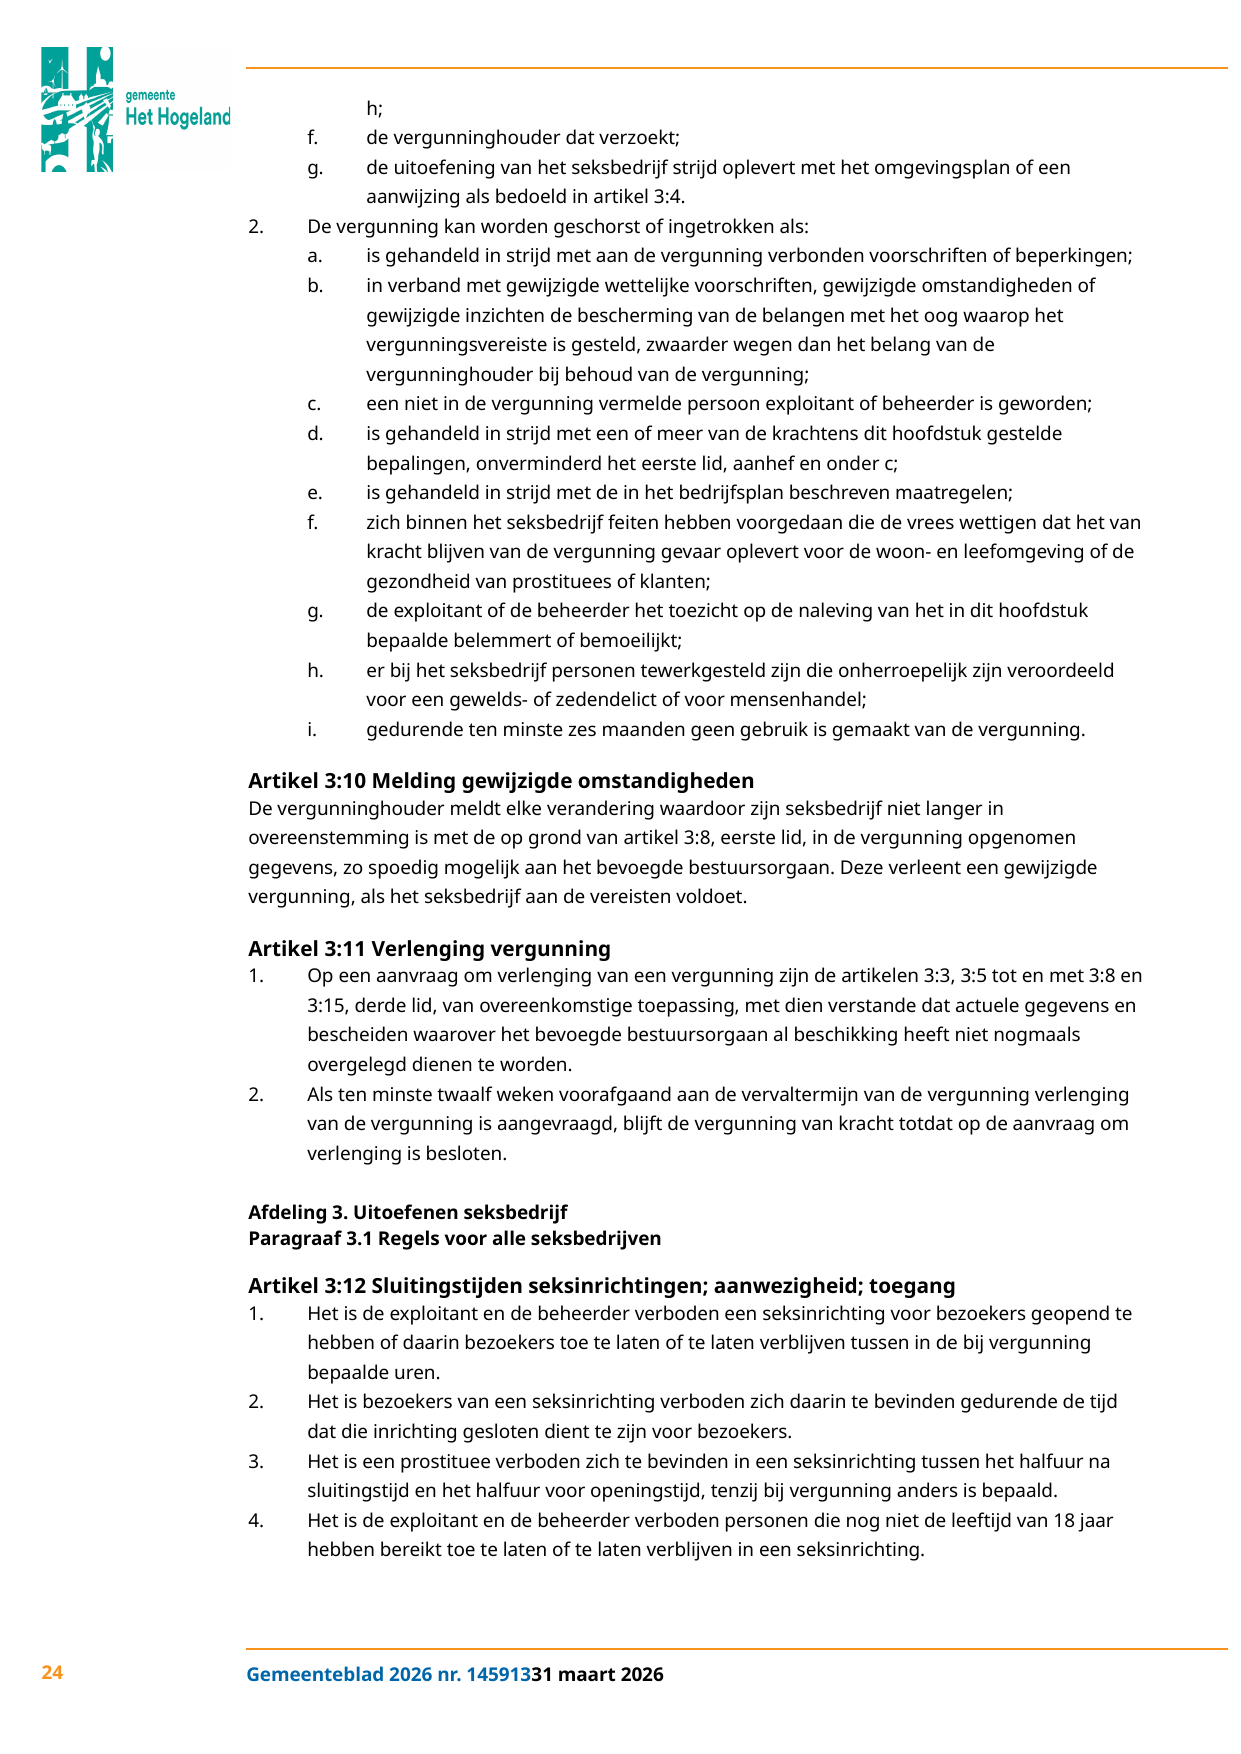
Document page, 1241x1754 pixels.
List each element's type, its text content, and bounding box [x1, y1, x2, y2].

list Het is de exploitant en de beheerder verboden een seksinrichting voor bezoekers geopend te hebben of daarin bezoekers toe te laten of te laten verblijven tussen in de bij vergunning bepaalde uren. [248, 1300, 1152, 1385]
list Het is een prostituee verboden zich te bevinden in een seksinrichting tussen het halfuur na sluitingstijd en het halfuur voor openingstijd, tenzij bij vergunning anders is bepaald. [248, 1448, 1152, 1503]
text Paragraaf 3.1 Regels voor alle seksbedrijven [248, 1225, 1152, 1251]
list er bij het seksbedrijf personen tewerkgesteld zijn die onherroepelijk zijn veroordeeld voor een gewelds- of zedendelict of voor mensenhandel; [307, 657, 1152, 712]
text De vergunninghouder meldt elke verandering waardoor zijn seksbedrijf niet langer in overeenstemming is met de op grond van artikel 3:8, eerste lid, in de vergunning opgenomen gegevens, zo spoedig mogelijk aan het bevoegde bestuursorgaan. Deze verleent een gewijzigde vergunning, als het seksbedrijf aan de vereisten voldoet. [248, 795, 1152, 909]
list Als ten minste twaalf weken voorafgaand aan de vervaltermijn van de vergunning verlenging van de vergunning is aangevraagd, blijft de vergunning van kracht totdat op de aanvraag om verlenging is besloten. [248, 1081, 1152, 1166]
picture [41, 47, 231, 172]
list Het is bezoekers van een seksinrichting verboden zich daarin te bevinden gedurende de tijd dat die inrichting gesloten dient te zijn voor bezoekers. [248, 1389, 1152, 1444]
list gedurende ten minste zes maanden geen gebruik is gemaakt van de vergunning. [307, 716, 1152, 742]
list de exploitant of de beheerder het toezicht op de naleving van het in dit hoofdstuk bepaalde belemmert of bemoeilijkt; [307, 598, 1152, 653]
text Artikel 3:12 Sluitingstijden seksinrichtingen; aanwezigheid; toegang [248, 1271, 1152, 1300]
list zich binnen het seksbedrijf feiten hebben voorgedaan die de vrees wettigen dat het van kracht blijven van de vergunning gevaar oplevert voor de woon- en leefomgeving of de gezondheid van prostituees of klanten; [307, 509, 1152, 594]
list een niet in de vergunning vermelde persoon exploitant of beheerder is geworden; [307, 391, 1152, 416]
list Het is de exploitant en de beheerder verboden personen die nog niet de leeftijd van 18 jaar hebben bereikt toe te laten of te laten verblijven in een seksinrichting. [248, 1507, 1152, 1562]
list is gehandeld in strijd met aan de vergunning verbonden voorschriften of beperkingen; [307, 243, 1152, 268]
list is gehandeld in strijd met een of meer van de krachtens dit hoofdstuk gestelde bepalingen, onverminderd het eerste lid, aanhef en onder c; [307, 420, 1152, 476]
text Artikel 3:10 Melding gewijzigde omstandigheden [248, 766, 1152, 795]
list De vergunning kan worden geschorst of ingetrokken als: [248, 213, 1152, 239]
list in verband met gewijzigde wettelijke voorschriften, gewijzigde omstandigheden of gewijzigde inzichten de bescherming van de belangen met het oog waarop het vergunningsvereiste is gesteld, zwaarder wegen dan het belang van de vergunninghouder bij behoud van de vergunning; [307, 272, 1152, 387]
list is gehandeld in strijd met de in het bedrijfsplan beschreven maatregelen; [307, 479, 1152, 505]
list zich een omstandigheid voordoet als bedoeld in artikel 3:7, eerste lid, onder a tot en met h; [307, 95, 1152, 121]
list Op een aanvraag om verlenging van een vergunning zijn de artikelen 3:3, 3:5 tot en met 3:8 en 3:15, derde lid, van overeenkomstige toepassing, met dien verstande dat actuele gegevens en bescheiden waarover het bevoegde bestuursorgaan al beschikking heeft niet nogmaals overgelegd dienen te worden. [248, 962, 1152, 1077]
list de uitoefening van het seksbedrijf strijd oplevert met het omgevingsplan of een aanwijzing als bedoeld in artikel 3:4. [307, 154, 1152, 209]
text Afdeling 3. Uitoefenen seksbedrijf [248, 1199, 1152, 1225]
list de vergunninghouder dat verzoekt; [307, 124, 1152, 150]
text Artikel 3:11 Verlenging vergunning [248, 934, 1152, 962]
